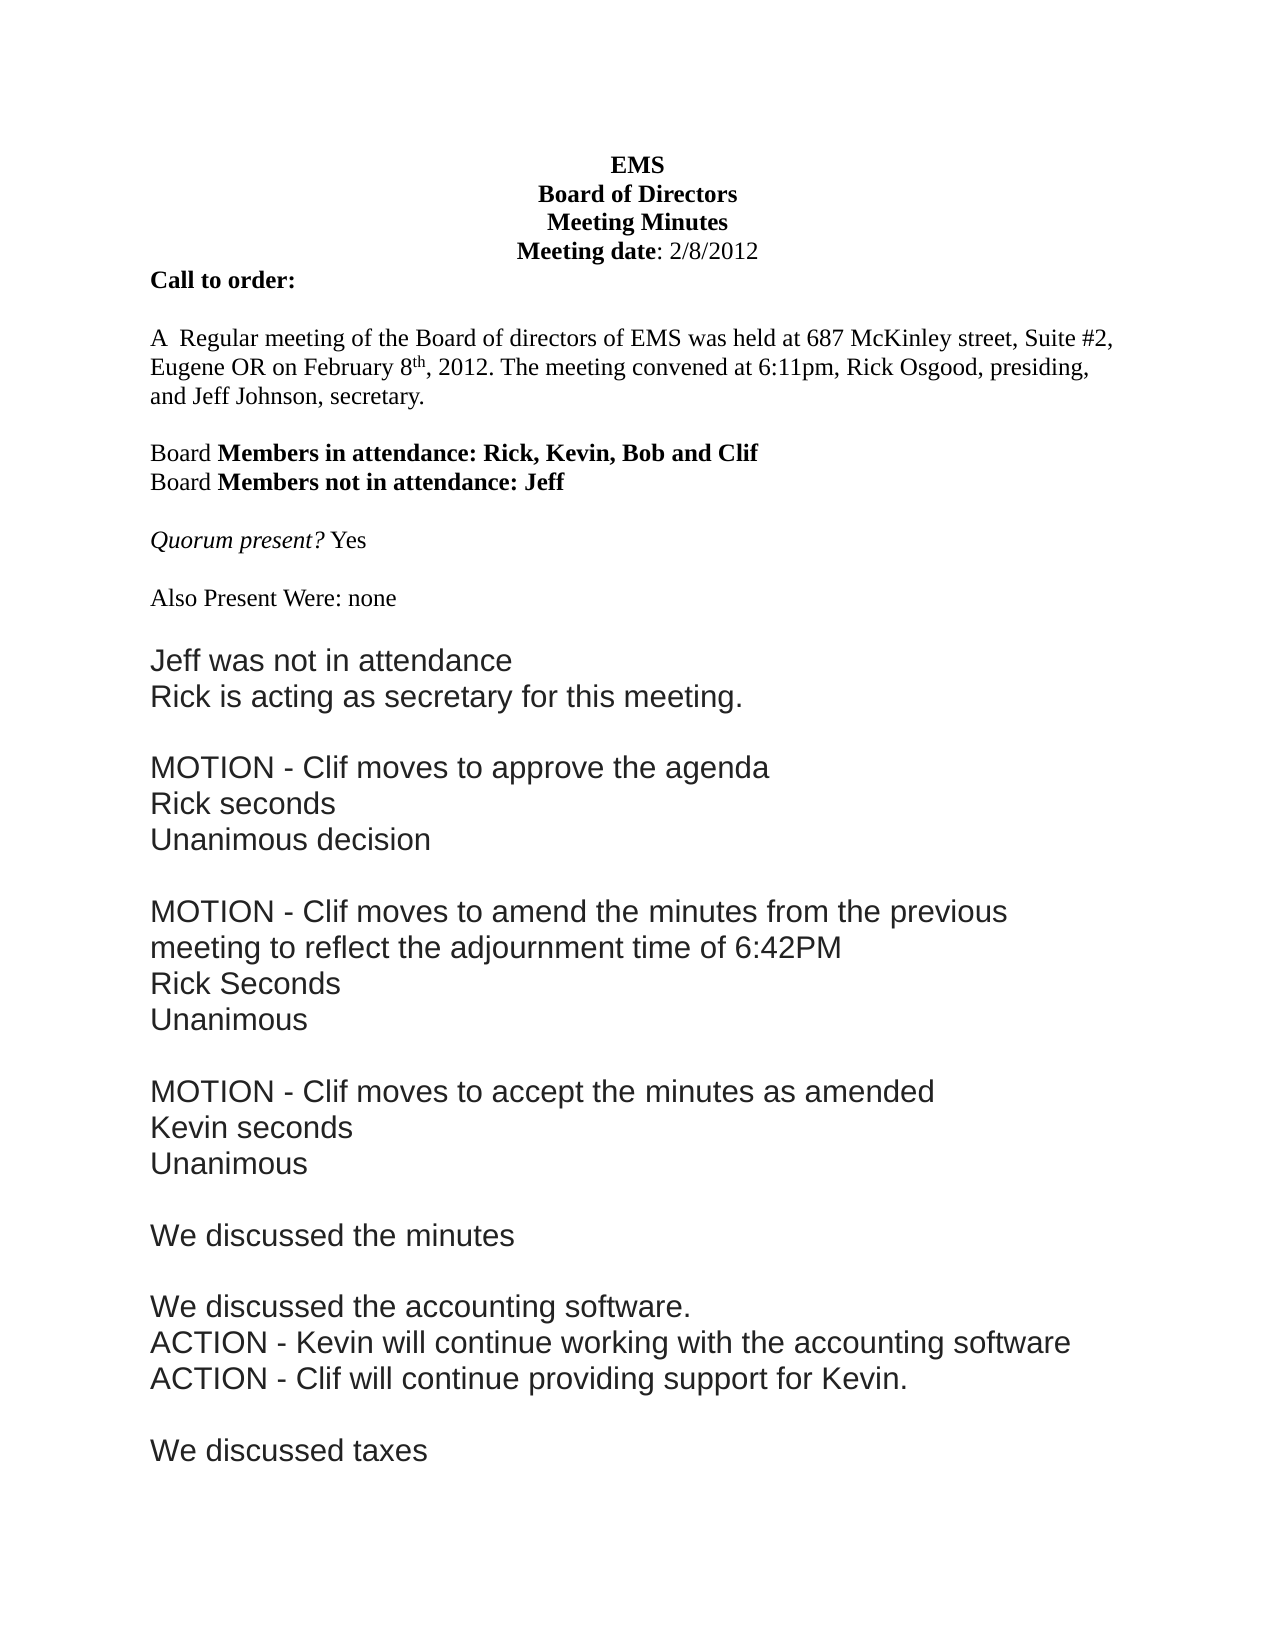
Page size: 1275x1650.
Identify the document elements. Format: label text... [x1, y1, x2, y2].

text Meeting Minutes Meeting date: 2/8/2012 [150, 207, 1125, 265]
text MOTION - Clif moves to amend the minutes from the previous meeting to reflect the adjournment time of 6:42PM [150, 893, 1125, 965]
text Unanimous [150, 1001, 1125, 1037]
text ACTION - Clif will continue providing support for Kevin. [150, 1360, 1125, 1396]
text EMS [150, 150, 1125, 179]
text Jeff was not in attendance [150, 642, 1125, 678]
text Board of Directors [150, 179, 1125, 207]
text Also Present Were: none [150, 583, 1125, 612]
text Rick is acting as secretary for this meeting. [150, 678, 1125, 713]
text We discussed the accounting software. [150, 1288, 1125, 1324]
text Call to order: [150, 265, 1125, 294]
text Quorum present? Yes [150, 525, 1125, 554]
text Unanimous [150, 1145, 1125, 1181]
text MOTION - Clif moves to accept the minutes as amended [150, 1073, 1125, 1109]
text Unanimous decision [150, 821, 1125, 857]
text ACTION - Kevin will continue working with the accounting software [150, 1324, 1125, 1360]
text A Regular meeting of the Board of directors of EMS was held at 687 McKinley street, Suite #2, Eugene OR on February 8th, 2012. The meeting convened at 6:11pm, Rick Osgood, presiding, and Jeff Johnson, secretary. Board Members in attendance: Rick, Kevin, Bob and Clif Board Members not in attendance: Jeff [150, 323, 1125, 496]
text MOTION - Clif moves to approve the agenda [150, 749, 1125, 785]
text Rick Seconds [150, 965, 1125, 1001]
text Rick seconds [150, 785, 1125, 821]
text We discussed taxes [150, 1432, 1125, 1468]
text Kevin seconds [150, 1109, 1125, 1145]
text We discussed the minutes [150, 1217, 1125, 1253]
